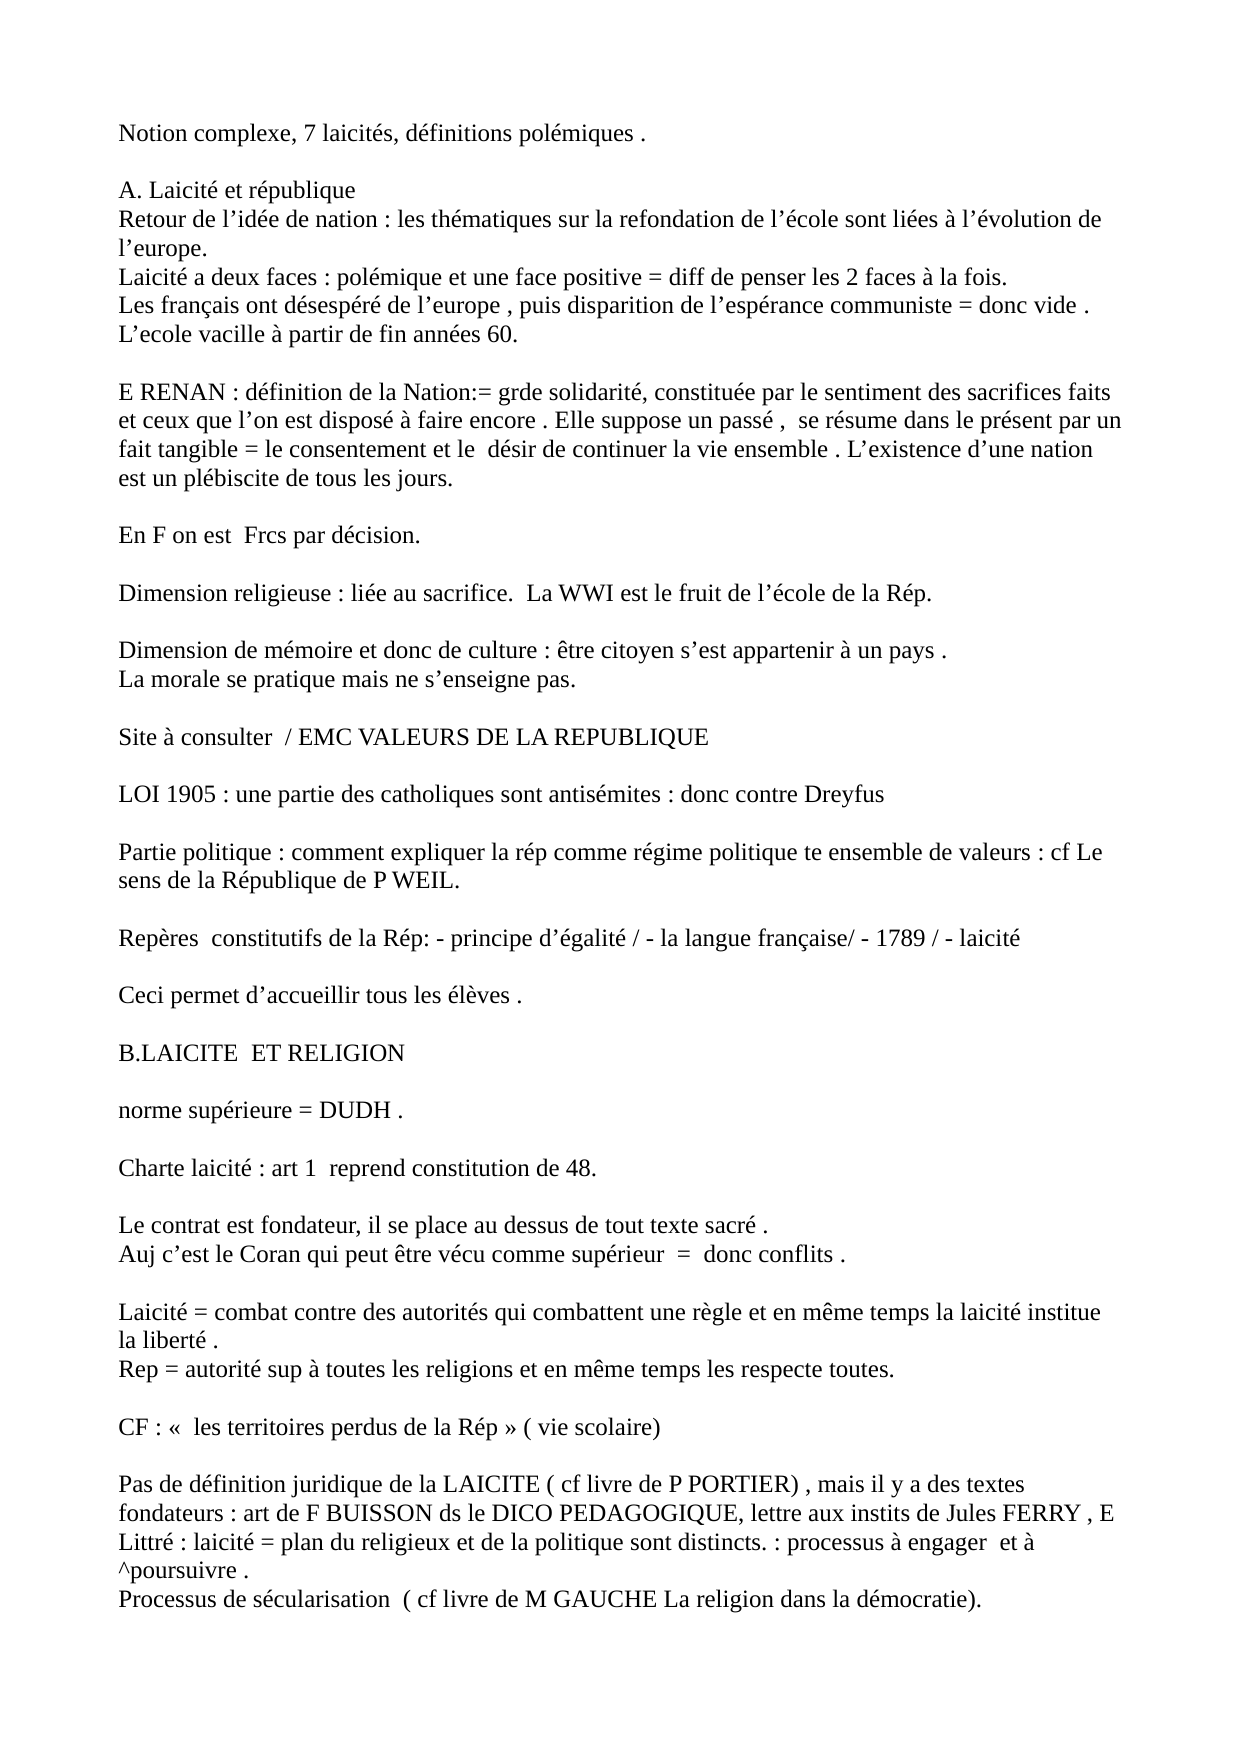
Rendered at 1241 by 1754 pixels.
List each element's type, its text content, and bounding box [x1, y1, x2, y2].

text Site à consulter / EMC VALEURS DE LA REPUBLIQUE [118, 722, 1122, 751]
text Retour de l’idée de nation : les thématiques sur la refondation de l’école sont liées à l’évolution de l’europe. [118, 204, 1122, 262]
text Auj c’est le Coran qui peut être vécu comme supérieur = donc conflits . [118, 1239, 1122, 1268]
text LOI 1905 : une partie des catholiques sont antisémites : donc contre Dreyfus [118, 779, 1122, 808]
text Charte laicité : art 1 reprend constitution de 48. [118, 1153, 1122, 1182]
text Notion complexe, 7 laicités, définitions polémiques . [118, 118, 1122, 147]
text CF : « les territoires perdus de la Rép » ( vie scolaire) [118, 1412, 1122, 1441]
text Repères constitutifs de la Rép: - principe d’égalité / - la langue française/ - 1789 / - laicité [118, 923, 1122, 952]
text Pas de définition juridique de la LAICITE ( cf livre de P PORTIER) , mais il y a des textes fondateurs : art de F BUISSON ds le DICO PEDAGOGIQUE, lettre aux instits de Jules FERRY , E Littré : laicité = plan du religieux et de la politique sont distincts. : processus à engager et à ^poursuivre . [118, 1469, 1122, 1584]
text B.LAICITE ET RELIGION [118, 1038, 1122, 1067]
text norme supérieure = DUDH . [118, 1096, 1122, 1124]
text Laicité = combat contre des autorités qui combattent une règle et en même temps la laicité institue la liberté . [118, 1297, 1122, 1354]
text Partie politique : comment expliquer la rép comme régime politique te ensemble de valeurs : cf Le sens de la République de P WEIL. [118, 837, 1122, 894]
text La morale se pratique mais ne s’enseigne pas. [118, 664, 1122, 693]
text Les français ont désespéré de l’europe , puis disparition de l’espérance communiste = donc vide . [118, 291, 1122, 319]
text Rep = autorité sup à toutes les religions et en même temps les respecte toutes. [118, 1354, 1122, 1383]
text E RENAN : définition de la Nation:= grde solidarité, constituée par le sentiment des sacrifices faits et ceux que l’on est disposé à faire encore . Elle suppose un passé , se résume dans le présent par un fait tangible = le consentement et le désir de continuer la vie ensemble . L’existence d’une nation est un plébiscite de tous les jours. [118, 377, 1122, 492]
text Ceci permet d’accueillir tous les élèves . [118, 981, 1122, 1009]
text Le contrat est fondateur, il se place au dessus de tout texte sacré . [118, 1211, 1122, 1239]
text Dimension religieuse : liée au sacrifice. La WWI est le fruit de l’école de la Rép. [118, 578, 1122, 607]
text A. Laicité et république [118, 176, 1122, 204]
text L’ecole vacille à partir de fin années 60. [118, 319, 1122, 348]
text Dimension de mémoire et donc de culture : être citoyen s’est appartenir à un pays . [118, 636, 1122, 664]
text Processus de sécularisation ( cf livre de M GAUCHE La religion dans la démocratie). [118, 1584, 1122, 1613]
text Laicité a deux faces : polémique et une face positive = diff de penser les 2 faces à la fois. [118, 262, 1122, 291]
text En F on est Frcs par décision. [118, 521, 1122, 549]
